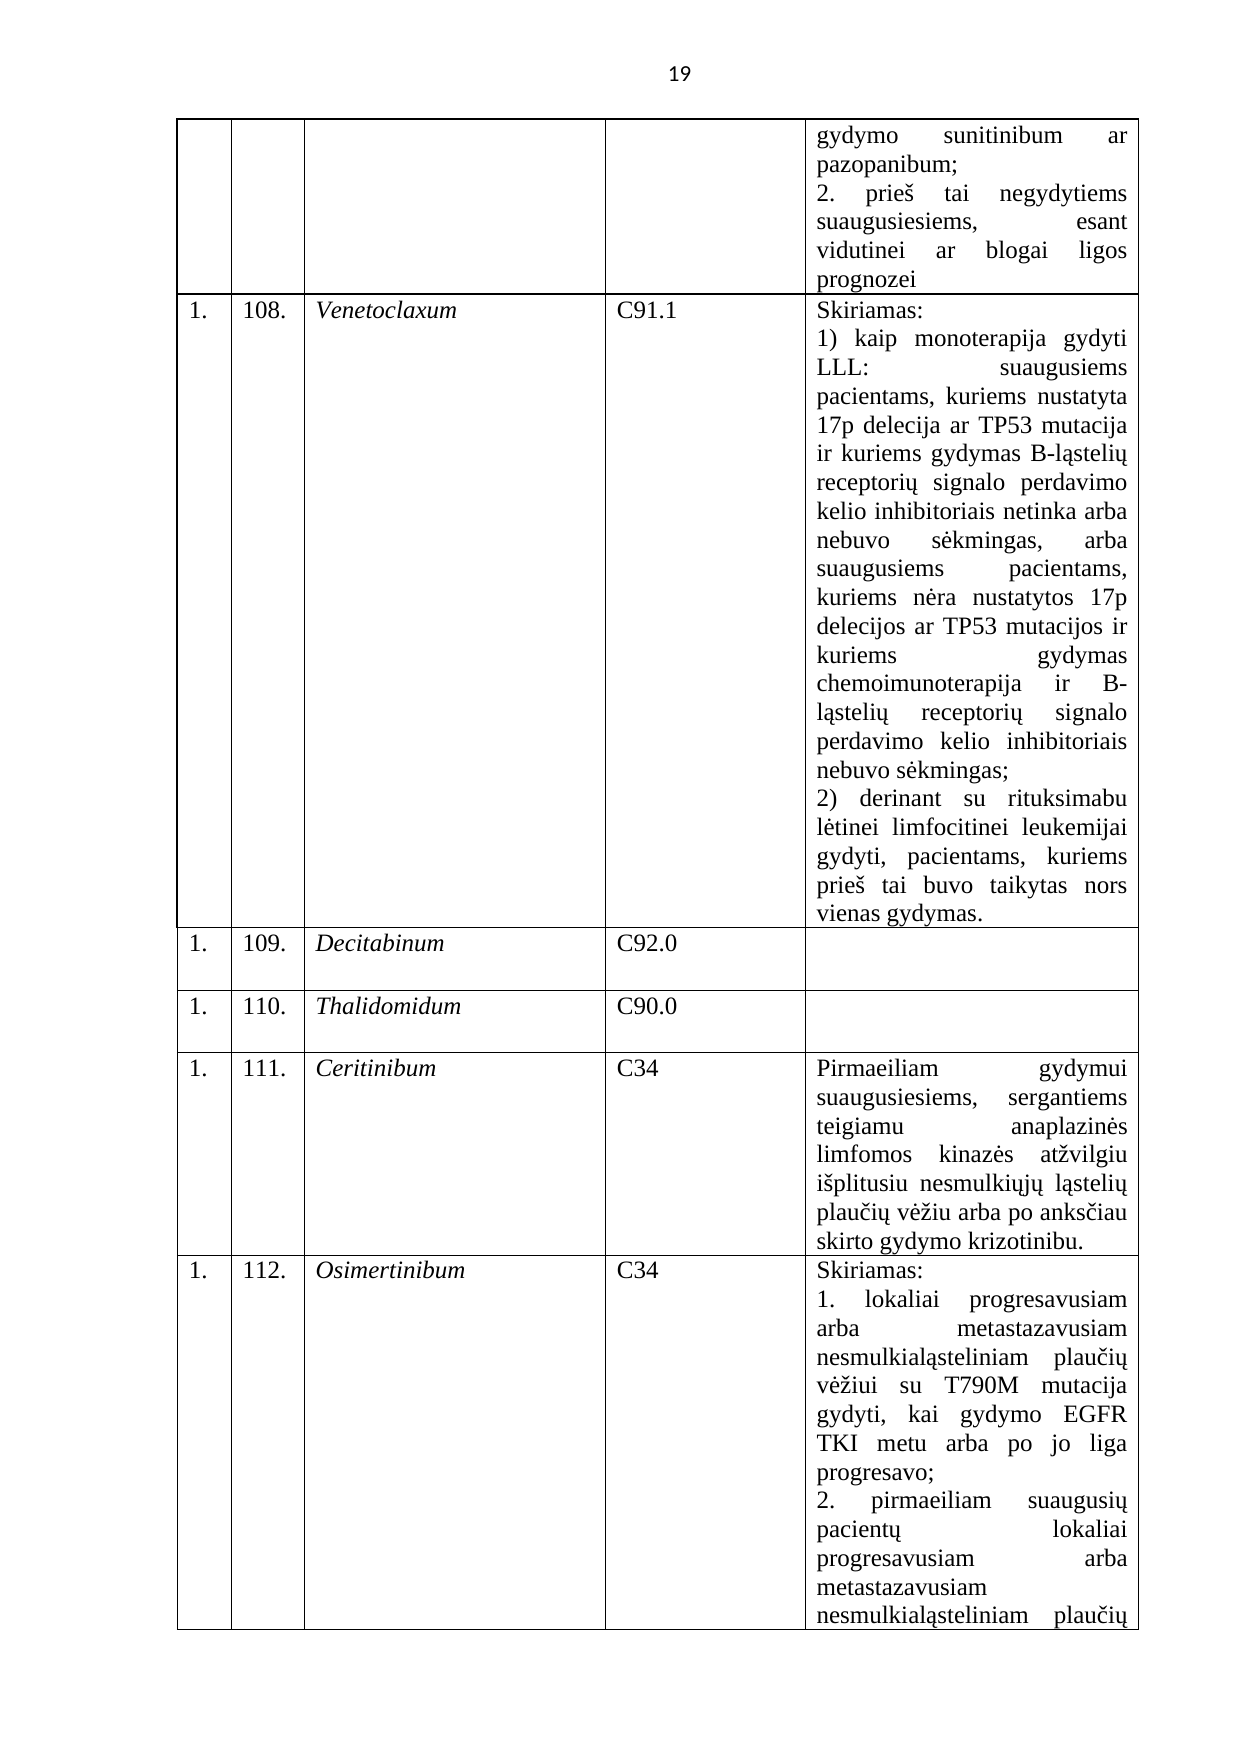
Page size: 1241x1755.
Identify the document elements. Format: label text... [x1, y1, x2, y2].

table_cell C34 [606, 1256, 805, 1629]
table_cell Ceritinibum [305, 1053, 605, 1254]
table_cell 1. [178, 295, 231, 927]
table_cell 109. [232, 928, 304, 990]
table_cell 111. [232, 1053, 304, 1254]
table_cell [806, 928, 1138, 990]
table_cell 108. [232, 295, 304, 927]
table_cell 1. [178, 928, 231, 990]
table_cell 1. [178, 1256, 231, 1629]
table_cell Venetoclaxum [305, 295, 605, 927]
table_cell 110. [232, 991, 304, 1052]
table_cell [305, 120, 605, 293]
table_cell C34 [606, 1053, 805, 1254]
table_cell Osimertinibum [305, 1256, 605, 1629]
table_cell 1. [178, 1053, 231, 1254]
table_cell [178, 120, 231, 293]
table_cell C90.0 [606, 991, 805, 1052]
table_cell Pirmaeiliam gydymui suaugusiesiems, sergantiems teigiamu anaplazinės limfomos kinazės atžvilgiu išplitusiu nesmulkiųjų ląstelių plaučių vėžiu arba po anksčiau skirto gydymo krizotinibu. [806, 1053, 1138, 1254]
table_cell Decitabinum [305, 928, 605, 990]
table_cell C92.0 [606, 928, 805, 990]
table_cell gydymo sunitinibum ar pazopanibum; 2. prieš tai negydytiems suaugusiesiems, esant vidutinei ar blogai ligos prognozei [806, 120, 1138, 293]
table_cell [232, 120, 304, 293]
table_cell Thalidomidum [305, 991, 605, 1052]
table_cell [806, 991, 1138, 1052]
table_cell 112. [232, 1256, 304, 1629]
table_cell Skiriamas: 1. lokaliai progresavusiam arba metastazavusiam nesmulkialąsteliniam plaučių vėžiui su T790M mutacija gydyti, kai gydymo EGFR TKI metu arba po jo liga progresavo; 2. pirmaeiliam suaugusių pacientų lokaliai progresavusiam arba metastazavusiam nesmulkialąsteliniam plaučių [806, 1256, 1138, 1629]
table_cell Skiriamas: 1) kaip monoterapija gydyti LLL: suaugusiems pacientams, kuriems nustatyta 17p delecija ar TP53 mutacija ir kuriems gydymas B-ląstelių receptorių signalo perdavimo kelio inhibitoriais netinka arba nebuvo sėkmingas, arba suaugusiems pacientams, kuriems nėra nustatytos 17p delecijos ar TP53 mutacijos ir kuriems gydymas chemoimunoterapija ir B-ląstelių receptorių signalo perdavimo kelio inhibitoriais nebuvo sėkmingas; 2) derinant su rituksimabu lėtinei limfocitinei leukemijai gydyti, pacientams, kuriems prieš tai buvo taikytas nors vienas gydymas. [806, 295, 1138, 927]
table_cell [606, 120, 805, 293]
table_cell C91.1 [606, 295, 805, 927]
table_cell 1. [178, 991, 231, 1052]
